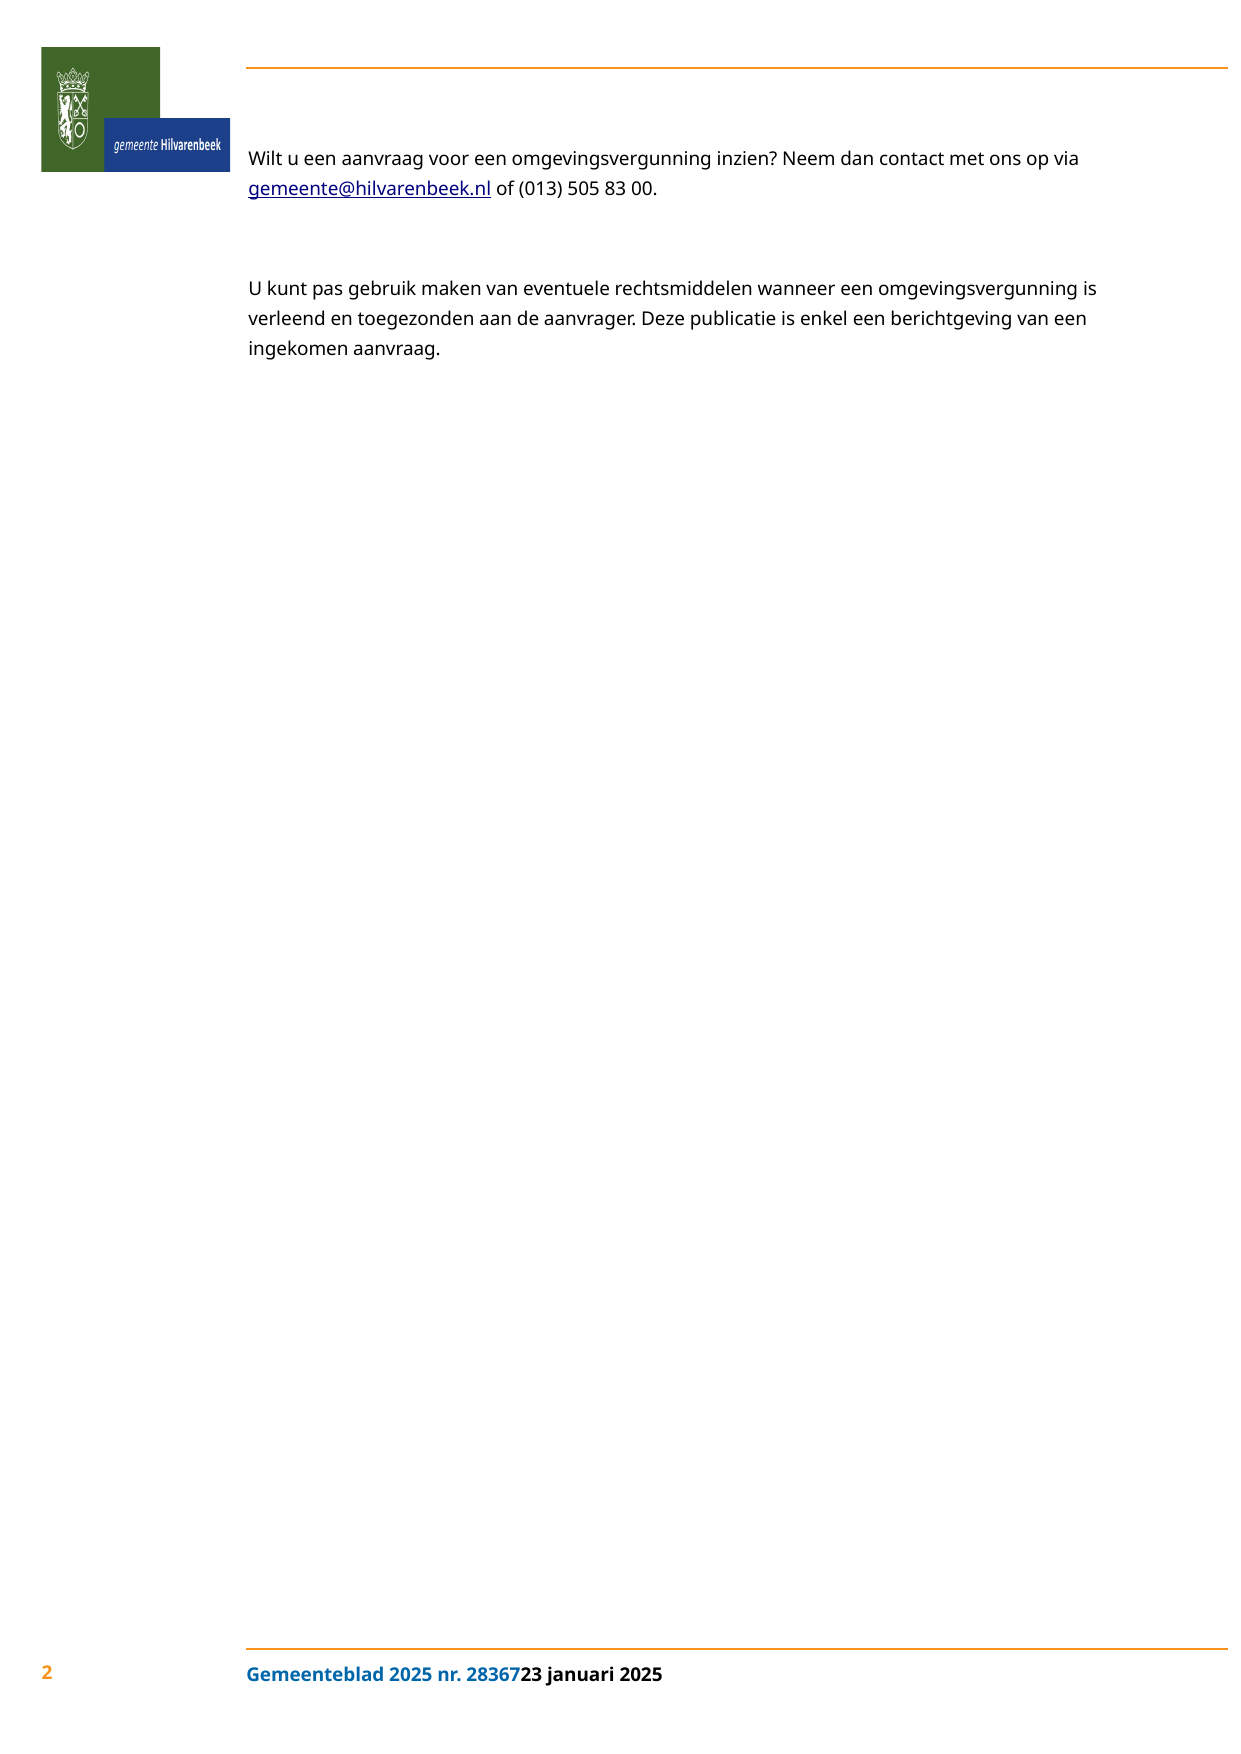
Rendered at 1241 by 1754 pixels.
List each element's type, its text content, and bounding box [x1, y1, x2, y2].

picture [41, 47, 231, 172]
text U kunt pas gebruik maken van eventuele rechtsmiddelen wanneer een omgevingsvergunning is verleend en toegezonden aan de aanvrager. Deze publicatie is enkel een berichtgeving van een ingekomen aanvraag. [248, 276, 1152, 361]
text Wilt u een aanvraag voor een omgevingsvergunning inzien? Neem dan contact met ons op via gemeente@hilvarenbeek.nl of (013) 505 83 00. [248, 145, 1152, 201]
